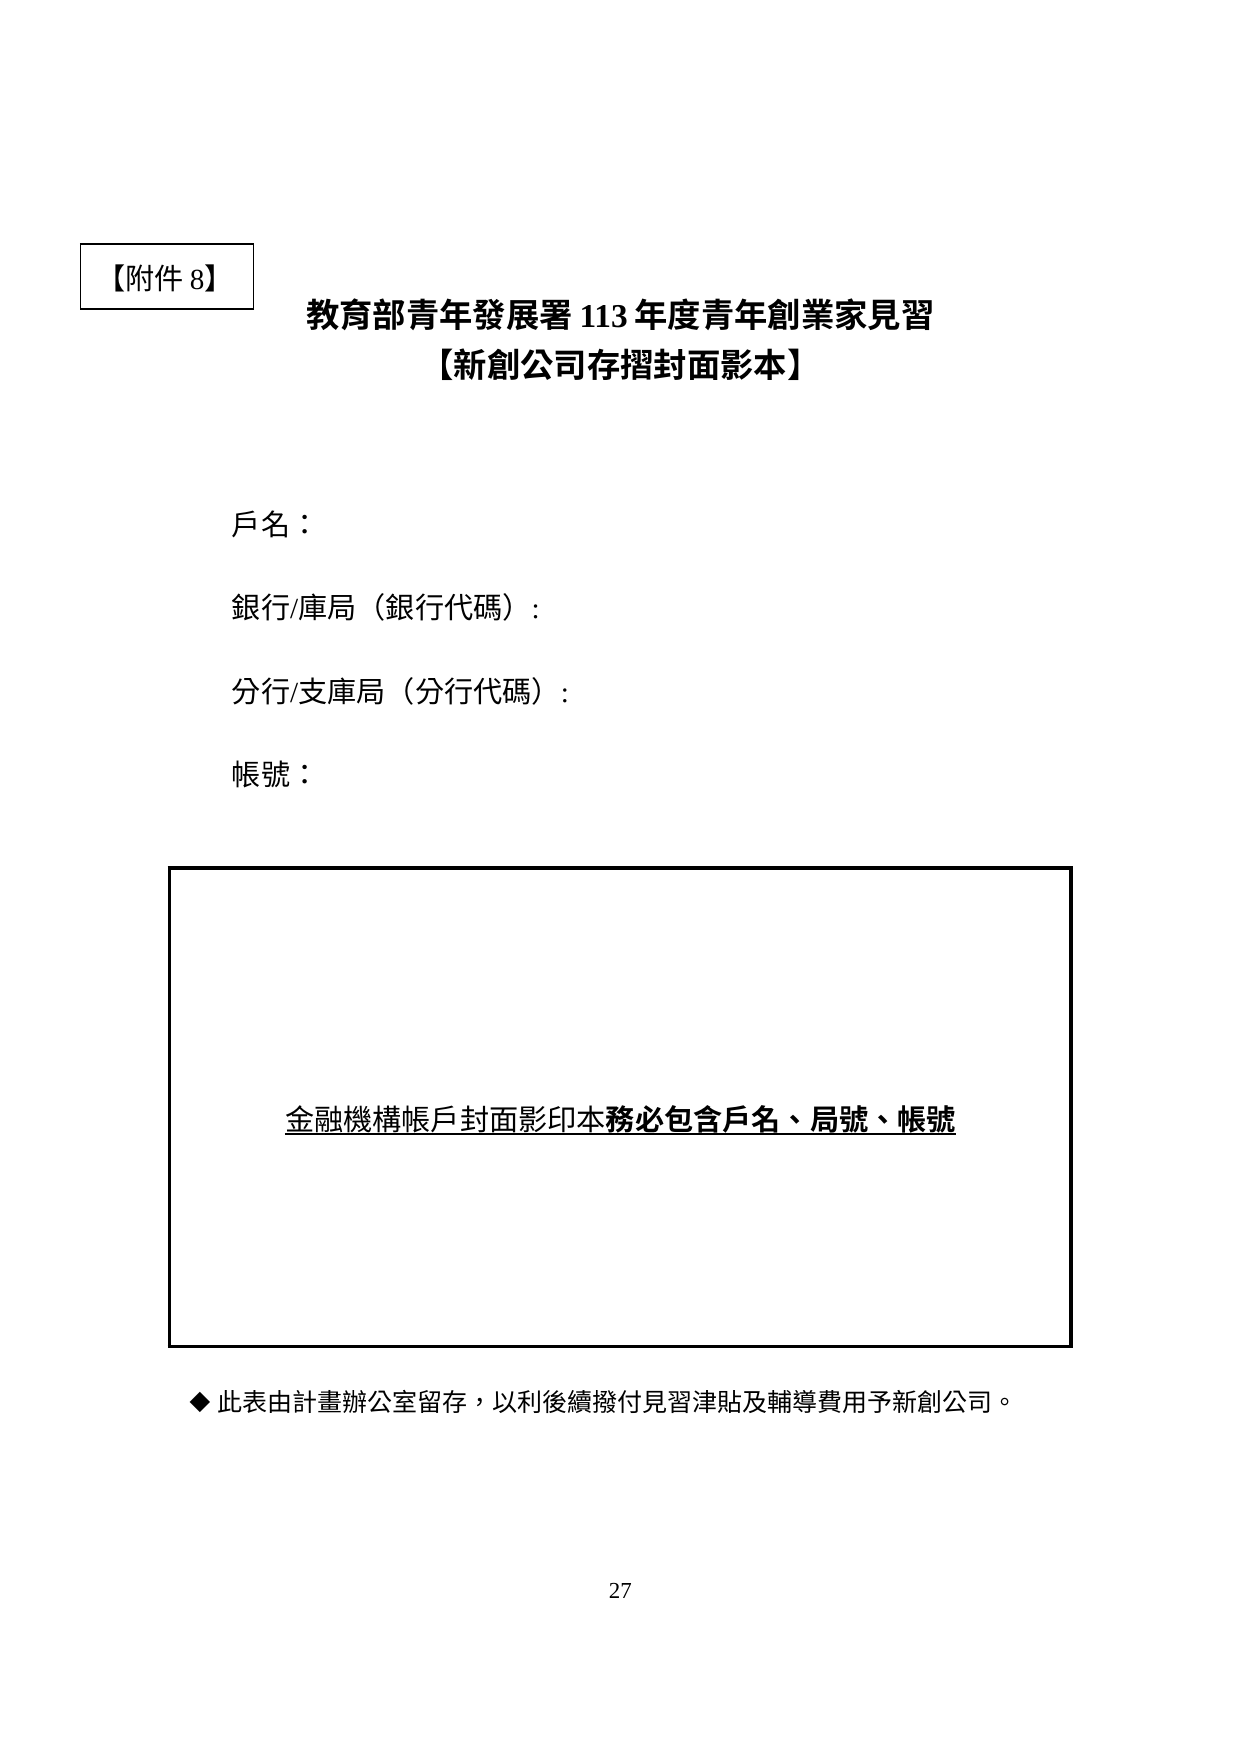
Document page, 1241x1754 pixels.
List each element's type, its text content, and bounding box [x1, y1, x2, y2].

text 帳號： [232, 731, 1053, 793]
text 銀行/庫局（銀行代碼）: [232, 564, 1053, 627]
text 【新創公司存摺封面影本】 [187, 337, 1053, 387]
text 分行/支庫局（分行代碼）: [232, 648, 1053, 710]
text 教育部青年發展署113年度青年創業家見習 [81, 245, 253, 308]
text 【附件8】 [96, 255, 237, 298]
text 戶名： [232, 481, 1053, 543]
list 此表由計畫辦公室留存，以利後續撥付見習津貼及輔導費用予新創公司。 [187, 1359, 1053, 1421]
table_header 金融機構帳戶封面影印本務必包含戶名、局號、帳號 [171, 870, 1069, 1345]
text 教育部青年發展署113年度青年創業家見習 [187, 287, 1053, 337]
